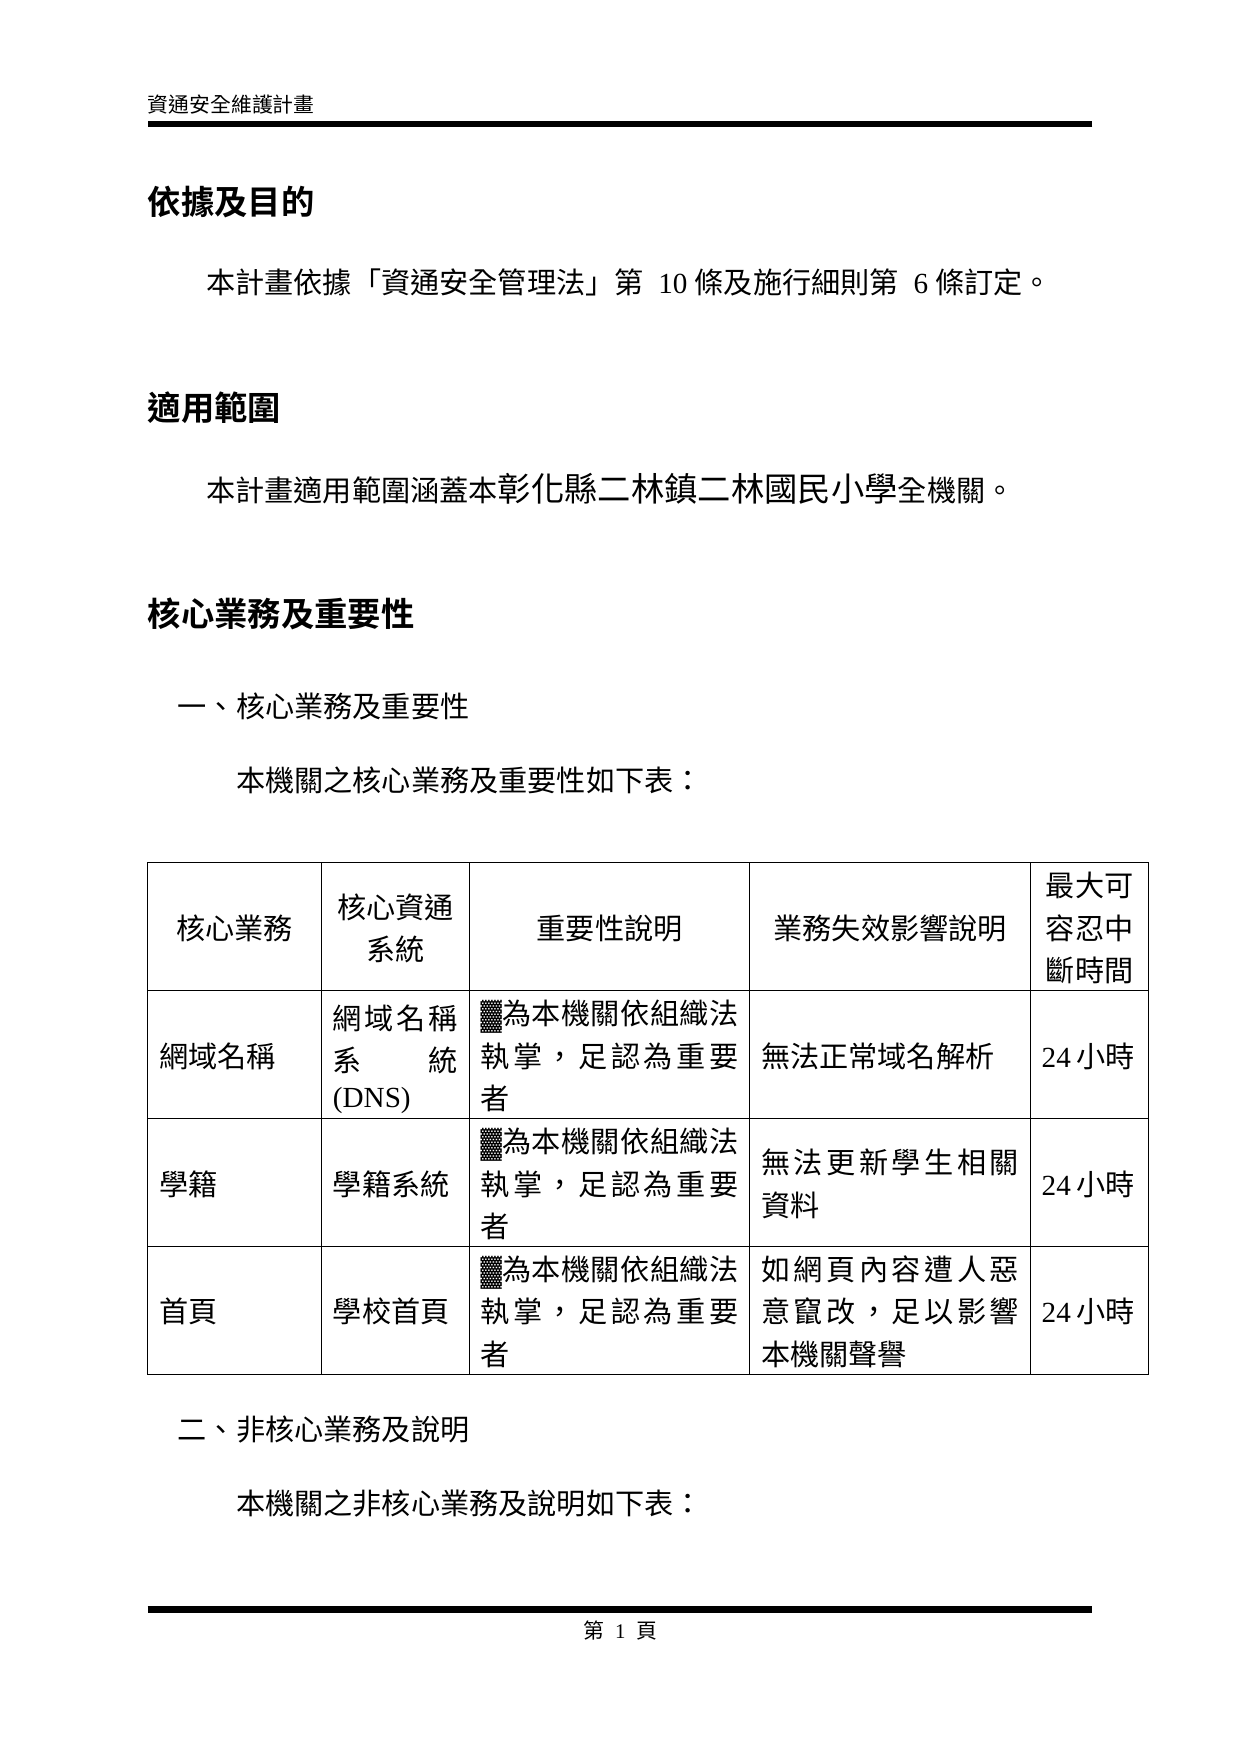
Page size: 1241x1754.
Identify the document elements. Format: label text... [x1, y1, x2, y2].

table_header 最大可容忍中斷時間 [1031, 863, 1148, 990]
table_cell 首頁 [148, 1247, 321, 1374]
text 本機關之非核心業務及說明如下表： [236, 1460, 1092, 1522]
table_header 核心業務 [148, 863, 321, 990]
table_cell 網域名稱 [148, 991, 321, 1118]
table_cell 24小時 [1031, 1119, 1148, 1246]
text 本計畫依據「資通安全管理法」第 10 條及施行細則第 6 條訂定。 [206, 239, 1092, 302]
table_cell 學校首頁 [322, 1247, 469, 1374]
table_cell 無法正常域名解析 [750, 991, 1030, 1118]
subtitle 非核心業務及說明 [177, 1386, 1092, 1448]
table_cell ▓為本機關依組織法執掌，足認為重要者 [470, 1247, 749, 1374]
table_header 業務失效影響說明 [750, 863, 1030, 990]
subtitle 核心業務及重要性 [177, 663, 1092, 726]
subtitle 核心業務及重要性 [148, 571, 1092, 633]
table_cell ▓為本機關依組織法執掌，足認為重要者 [470, 1119, 749, 1246]
table_cell 學籍系統 [322, 1119, 469, 1246]
table_cell ▓為本機關依組織法執掌，足認為重要者 [470, 991, 749, 1118]
subtitle 適用範圍 [148, 364, 1092, 427]
table_header 核心資通系統 [322, 863, 469, 990]
table_cell 無法更新學生相關資料 [750, 1119, 1030, 1246]
table_cell 24小時 [1031, 991, 1148, 1118]
subtitle 依據及目的 [148, 158, 1092, 221]
table_cell 如網頁內容遭人惡意竄改，足以影響本機關聲譽 [750, 1247, 1030, 1374]
table_header 重要性說明 [470, 863, 749, 990]
text 本計畫適用範圍涵蓋本彰化縣二林鎮二林國民小學全機關。 [206, 446, 1092, 508]
table_cell 網域名稱系統(DNS) [322, 991, 469, 1118]
table_cell 學籍 [148, 1119, 321, 1246]
table_cell 24小時 [1031, 1247, 1148, 1374]
text 本機關之核心業務及重要性如下表： [236, 737, 1092, 799]
